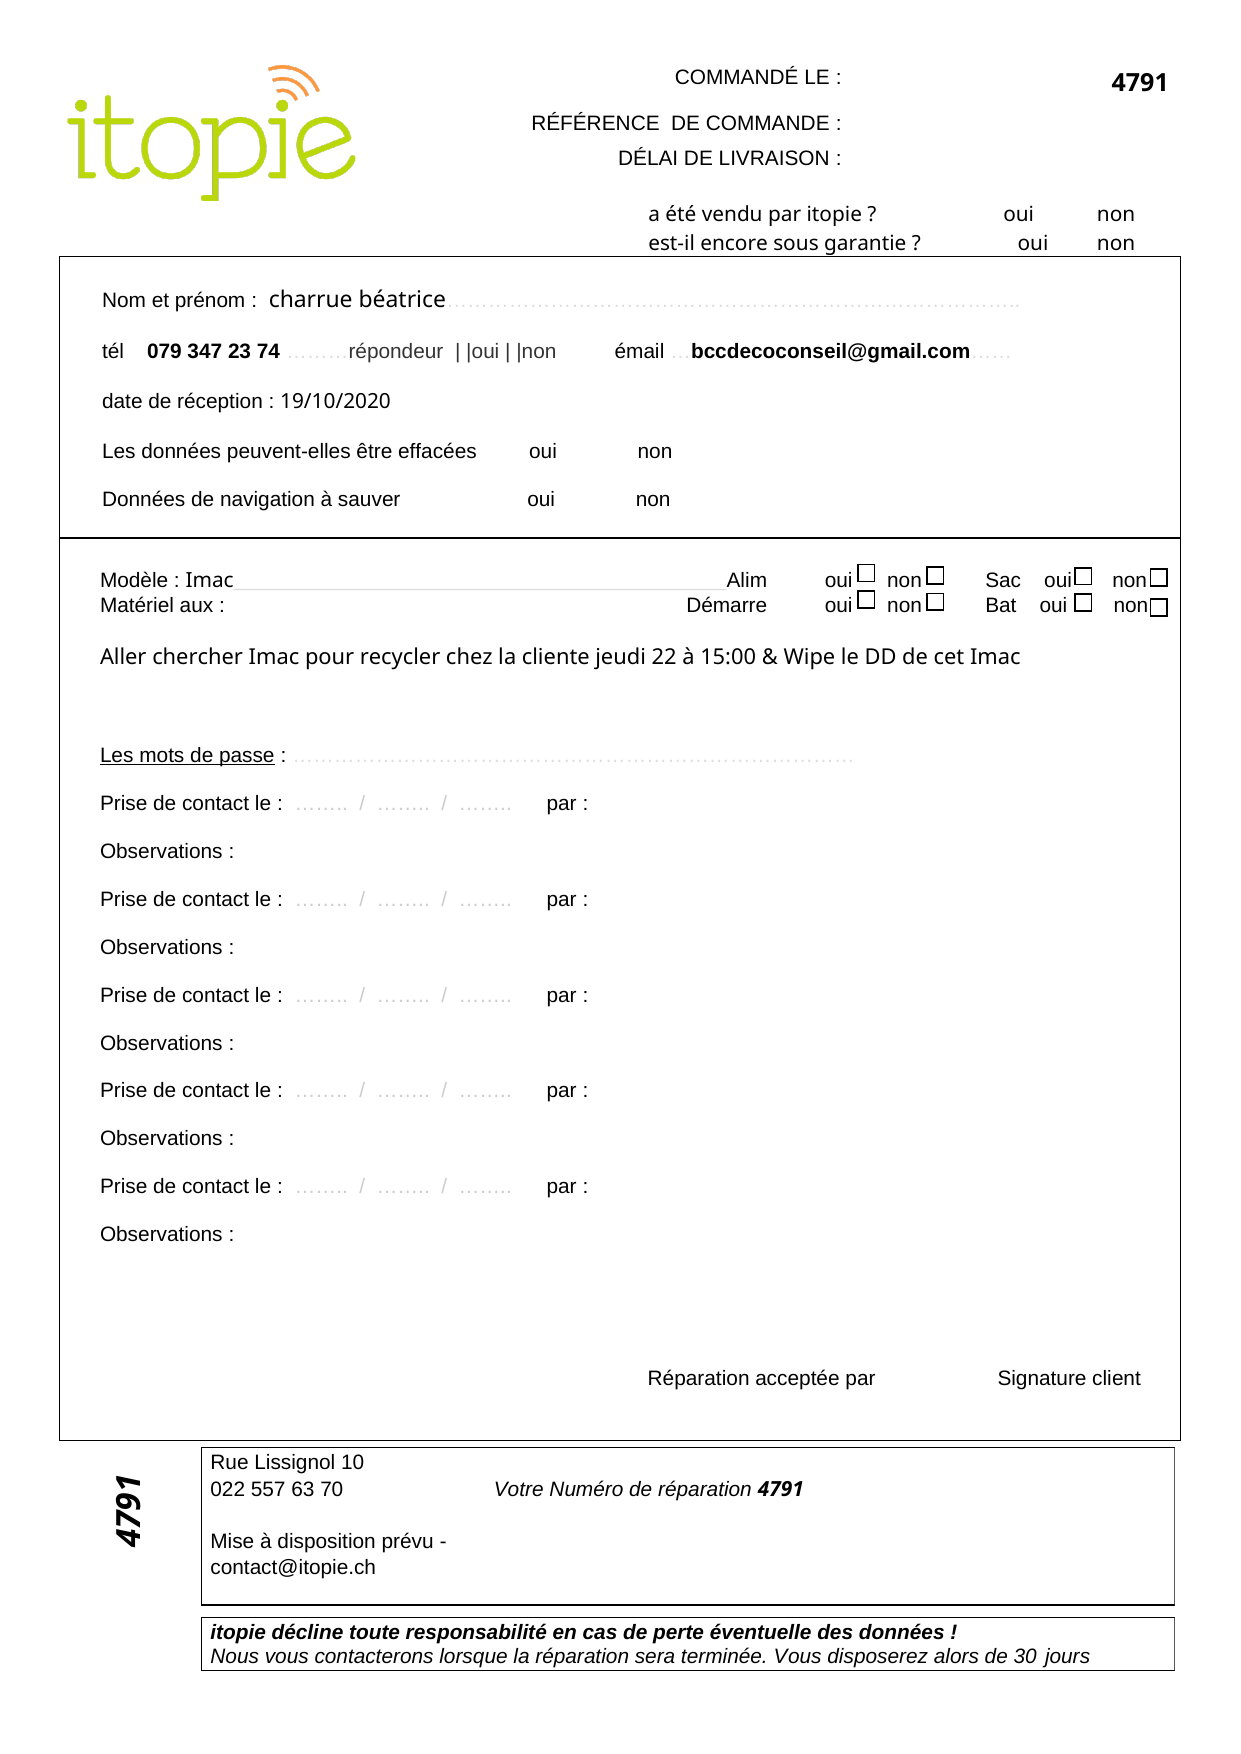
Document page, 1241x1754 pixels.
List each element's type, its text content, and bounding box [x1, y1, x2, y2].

text Observations : [60, 1219, 1180, 1246]
table_header 4791 [59, 1441, 195, 1677]
text Nom et prénom : charrue béatrice……………………………………………………………………….. [60, 280, 1180, 314]
text tél 079 347 23 74 ………répondeur | |oui | |non émail …bccdecoconseil@gmail.com…… [60, 335, 1180, 362]
table_cell [847, 140, 1180, 175]
table_header Rue Lissignol 10 022 557 63 70 Votre Numéro de réparation 4791 Mise à disposition prévu - contact@itopie.ch [195, 1441, 1180, 1611]
text est-il encore sous garantie ? oui non [59, 228, 1181, 256]
text a été vendu par itopie ? oui non [59, 199, 1181, 228]
table_cell [847, 105, 1180, 140]
text Données de navigation à sauver oui non [60, 484, 1180, 511]
text Les mots de passe : ……………………………………………………………………… [60, 740, 1180, 767]
text Matériel aux : Démarre oui non Bat oui non [60, 590, 1180, 617]
text Modèle : Imac Alim oui non Sac oui non [948, 562, 1180, 590]
text date de réception : 19/10/2020 [60, 383, 1180, 415]
text Prise de contact le : …….. / …….. / …….. par : [60, 1171, 1180, 1198]
text Observations : [60, 931, 1180, 958]
table_cell DÉLAI DE LIVRAISON : [490, 140, 847, 175]
picture [67, 65, 356, 201]
text Modèle : Imac Alim oui non Sac oui non [879, 562, 925, 590]
text Observations : [60, 1027, 1180, 1054]
text Modèle : Imac Alim oui non Sac oui non [60, 562, 856, 590]
table_cell RÉFÉRENCE DE COMMANDE : [490, 105, 847, 140]
text Prise de contact le : …….. / …….. / …….. par : [60, 883, 1180, 911]
text Prise de contact le : …….. / …….. / …….. par : [60, 979, 1180, 1006]
table_header COMMANDÉ LE : [490, 59, 847, 104]
text Les données peuvent-elles être effacées oui non [60, 436, 1180, 463]
table_header 4791 [847, 59, 1180, 104]
text Réparation acceptée par Signature client [60, 1363, 1180, 1390]
text Observations : [60, 836, 1180, 863]
text Prise de contact le : …….. / …….. / …….. par : [60, 1075, 1180, 1102]
text Aller chercher Imac pour recycler chez la cliente jeudi 22 à 15:00 & Wipe le DD de cet Imac [60, 638, 1180, 671]
text Observations : [60, 1123, 1180, 1150]
text Prise de contact le : …….. / …….. / …….. par : [60, 788, 1180, 815]
table_cell itopie décline toute responsabilité en cas de perte éventuelle des données ! Nous vous contacterons lorsque la réparation sera terminée. Vous disposerez alors de 30 jours [195, 1611, 1180, 1677]
